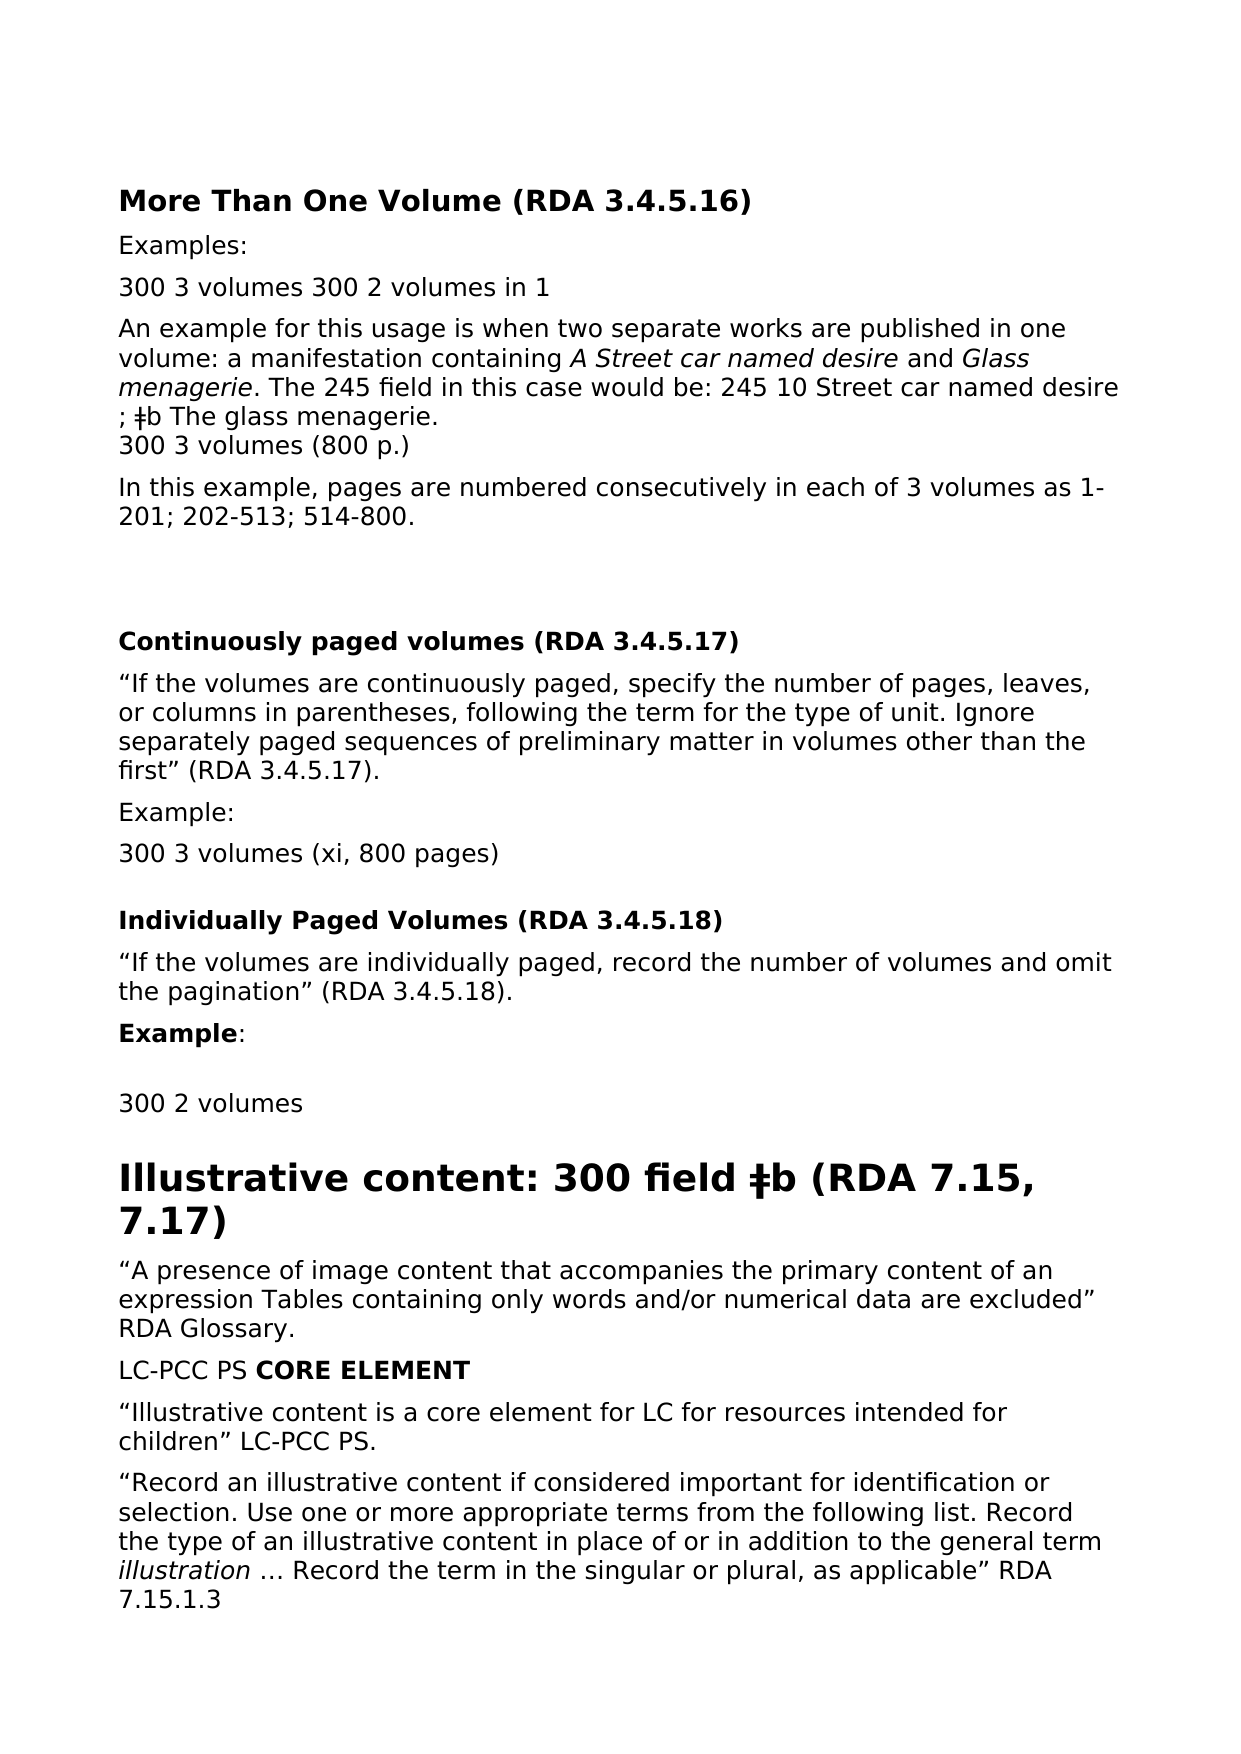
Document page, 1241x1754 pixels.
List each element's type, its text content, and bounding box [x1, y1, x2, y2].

text “If the volumes are continuously paged, specify the number of pages, leaves, or columns in parentheses, following the term for the type of unit. Ignore separately paged sequences of preliminary matter in volumes other than the first” (RDA 3.4.5.17). [118, 669, 1122, 785]
text LC-PCC PS CORE ELEMENT [118, 1356, 1122, 1385]
text 300 2 volumes [118, 1089, 1122, 1119]
subtitle Illustrative content: 300 field ǂb (RDA 7.15, 7.17) [118, 1156, 1122, 1243]
text 300 3 volumes 300 2 volumes in 1 [118, 273, 1122, 302]
subtitle More Than One Volume (RDA 3.4.5.16) [118, 185, 1122, 219]
text 300 3 volumes (800 p.) [118, 431, 1122, 460]
subtitle Continuously paged volumes (RDA 3.4.5.17) [118, 627, 1122, 656]
text An example for this usage is when two separate works are published in one volume: a manifestation containing A Street car named desire and Glass menagerie. The 245 field in this case would be: 245 10 Street car named desire ; ǂb The glass menagerie. [118, 314, 1122, 431]
text “A presence of image content that accompanies the primary content of an expression Tables containing only words and/or numerical data are excluded” RDA Glossary. [118, 1256, 1122, 1343]
text Examples: [118, 231, 1122, 260]
subtitle Individually Paged Volumes (RDA 3.4.5.18) [118, 906, 1122, 935]
text Example: [118, 798, 1122, 827]
text Example: [118, 1019, 1122, 1077]
text “Illustrative content is a core element for LC for resources intended for children” LC-PCC PS. [118, 1398, 1122, 1456]
text “If the volumes are individually paged, record the number of volumes and omit the pagination” (RDA 3.4.5.18). [118, 948, 1122, 1006]
text 300 3 volumes (xi, 800 pages) [118, 839, 1122, 869]
text In this example, pages are numbered consecutively in each of 3 volumes as 1-201; 202-513; 514-800. [118, 473, 1122, 531]
text “Record an illustrative content if considered important for identification or selection. Use one or more appropriate terms from the following list. Record the type of an illustrative content in place of or in addition to the general term illustration … Record the term in the singular or plural, as applicable” RDA 7.15.1.3 [118, 1468, 1122, 1614]
